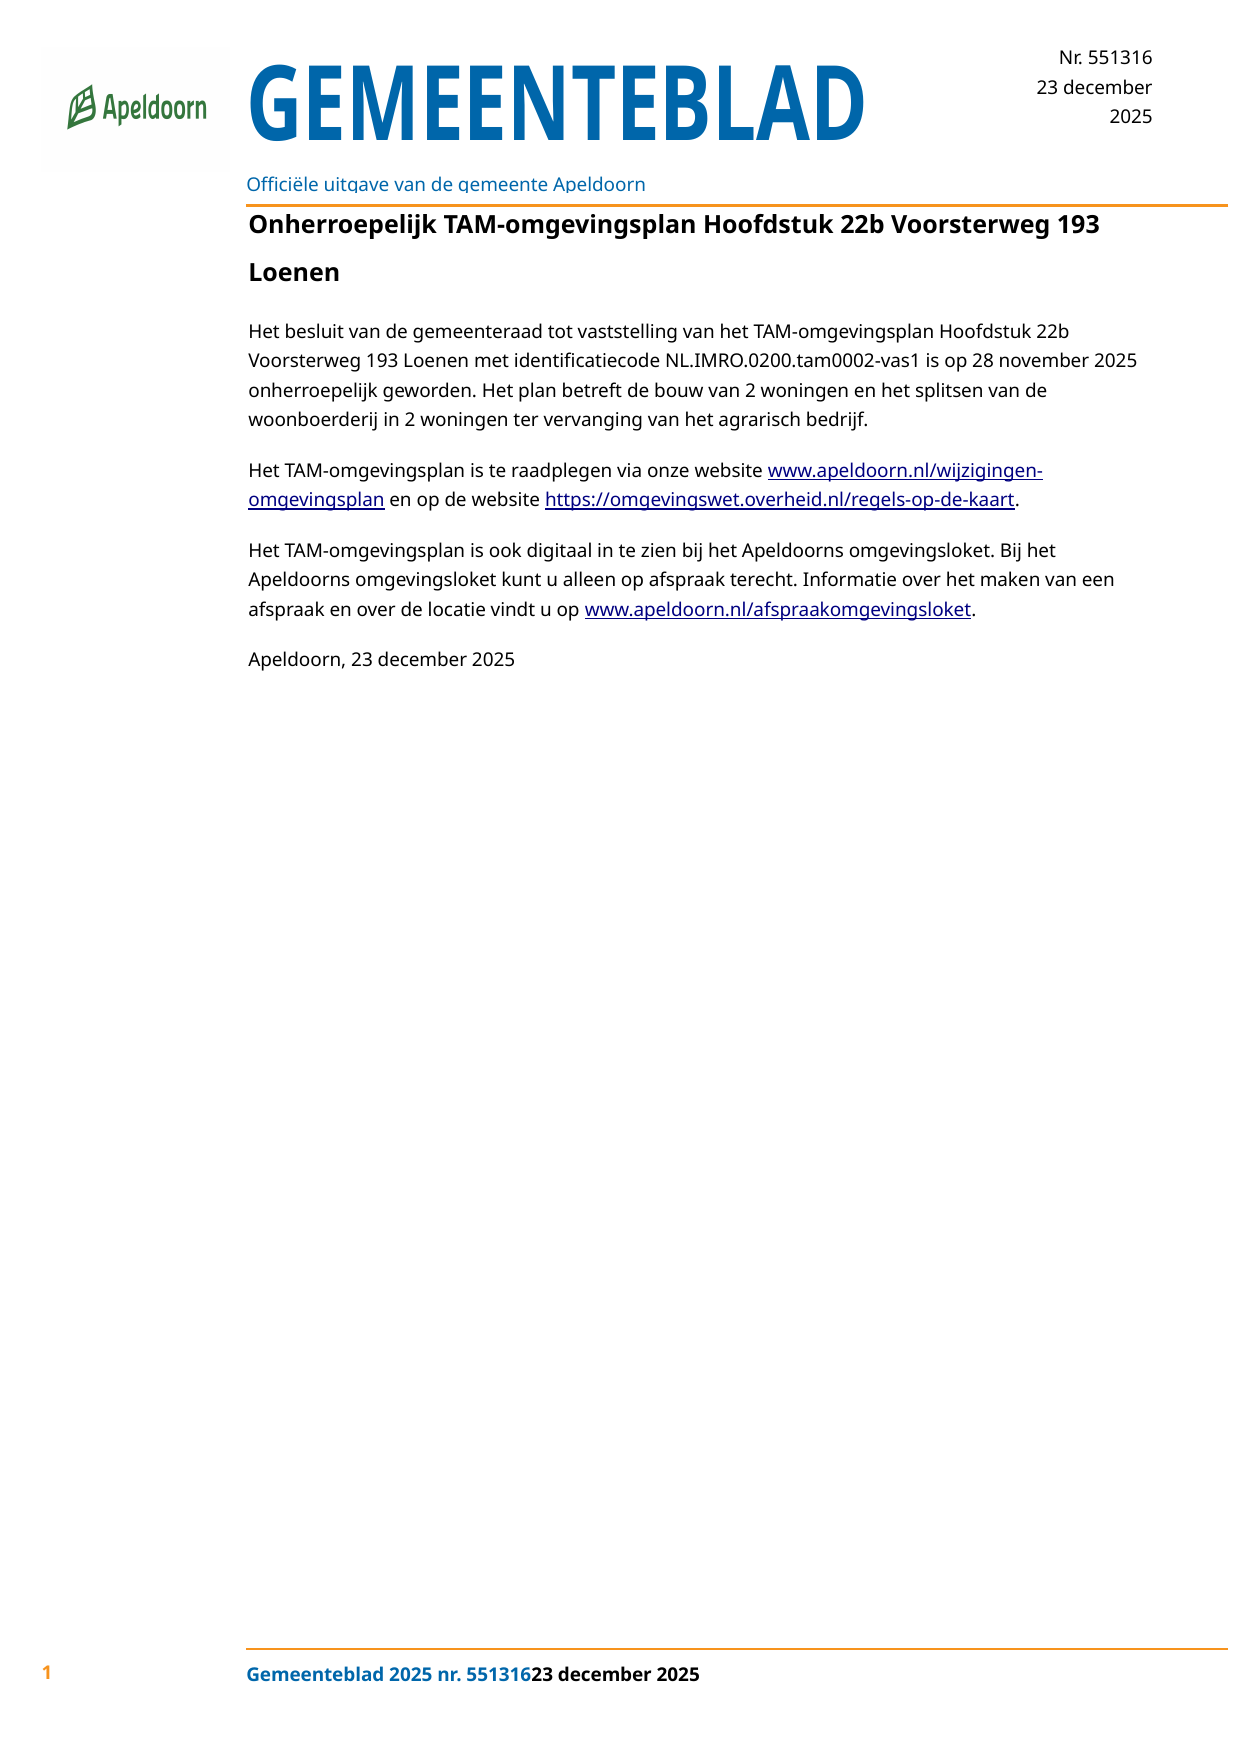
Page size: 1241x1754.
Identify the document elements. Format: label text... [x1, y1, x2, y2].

text Het TAM-omgevingsplan is ook digitaal in te zien bij het Apeldoorns omgevingsloket. Bij het Apeldoorns omgevingsloket kunt u alleen op afspraak terecht. Informatie over het maken van een afspraak en over de locatie vindt u op www.apeldoorn.nl/afspraakomgevingsloket. [248, 537, 1152, 622]
text Het TAM-omgevingsplan is te raadplegen via onze website www.apeldoorn.nl/wijzigingen-omgevingsplan en op de website https://omgevingswet.overheid.nl/regels-op-de-kaart. [248, 457, 1152, 512]
text Het besluit van de gemeenteraad tot vaststelling van het TAM-omgevingsplan Hoofdstuk 22b Voorsterweg 193 Loenen met identificatiecode NL.IMRO.0200.tam0002-vas1 is op 28 november 2025 onherroepelijk geworden. Het plan betreft de bouw van 2 woningen en het splitsen van de woonboerderij in 2 woningen ter vervanging van het agrarisch bedrijf. [248, 318, 1152, 432]
picture [41, 47, 231, 172]
text Apeldoorn, 23 december 2025 [248, 647, 1152, 672]
text Onherroepelijk TAM-omgevingsplan Hoofdstuk 22b Voorsterweg 193 Loenen [248, 207, 1152, 288]
